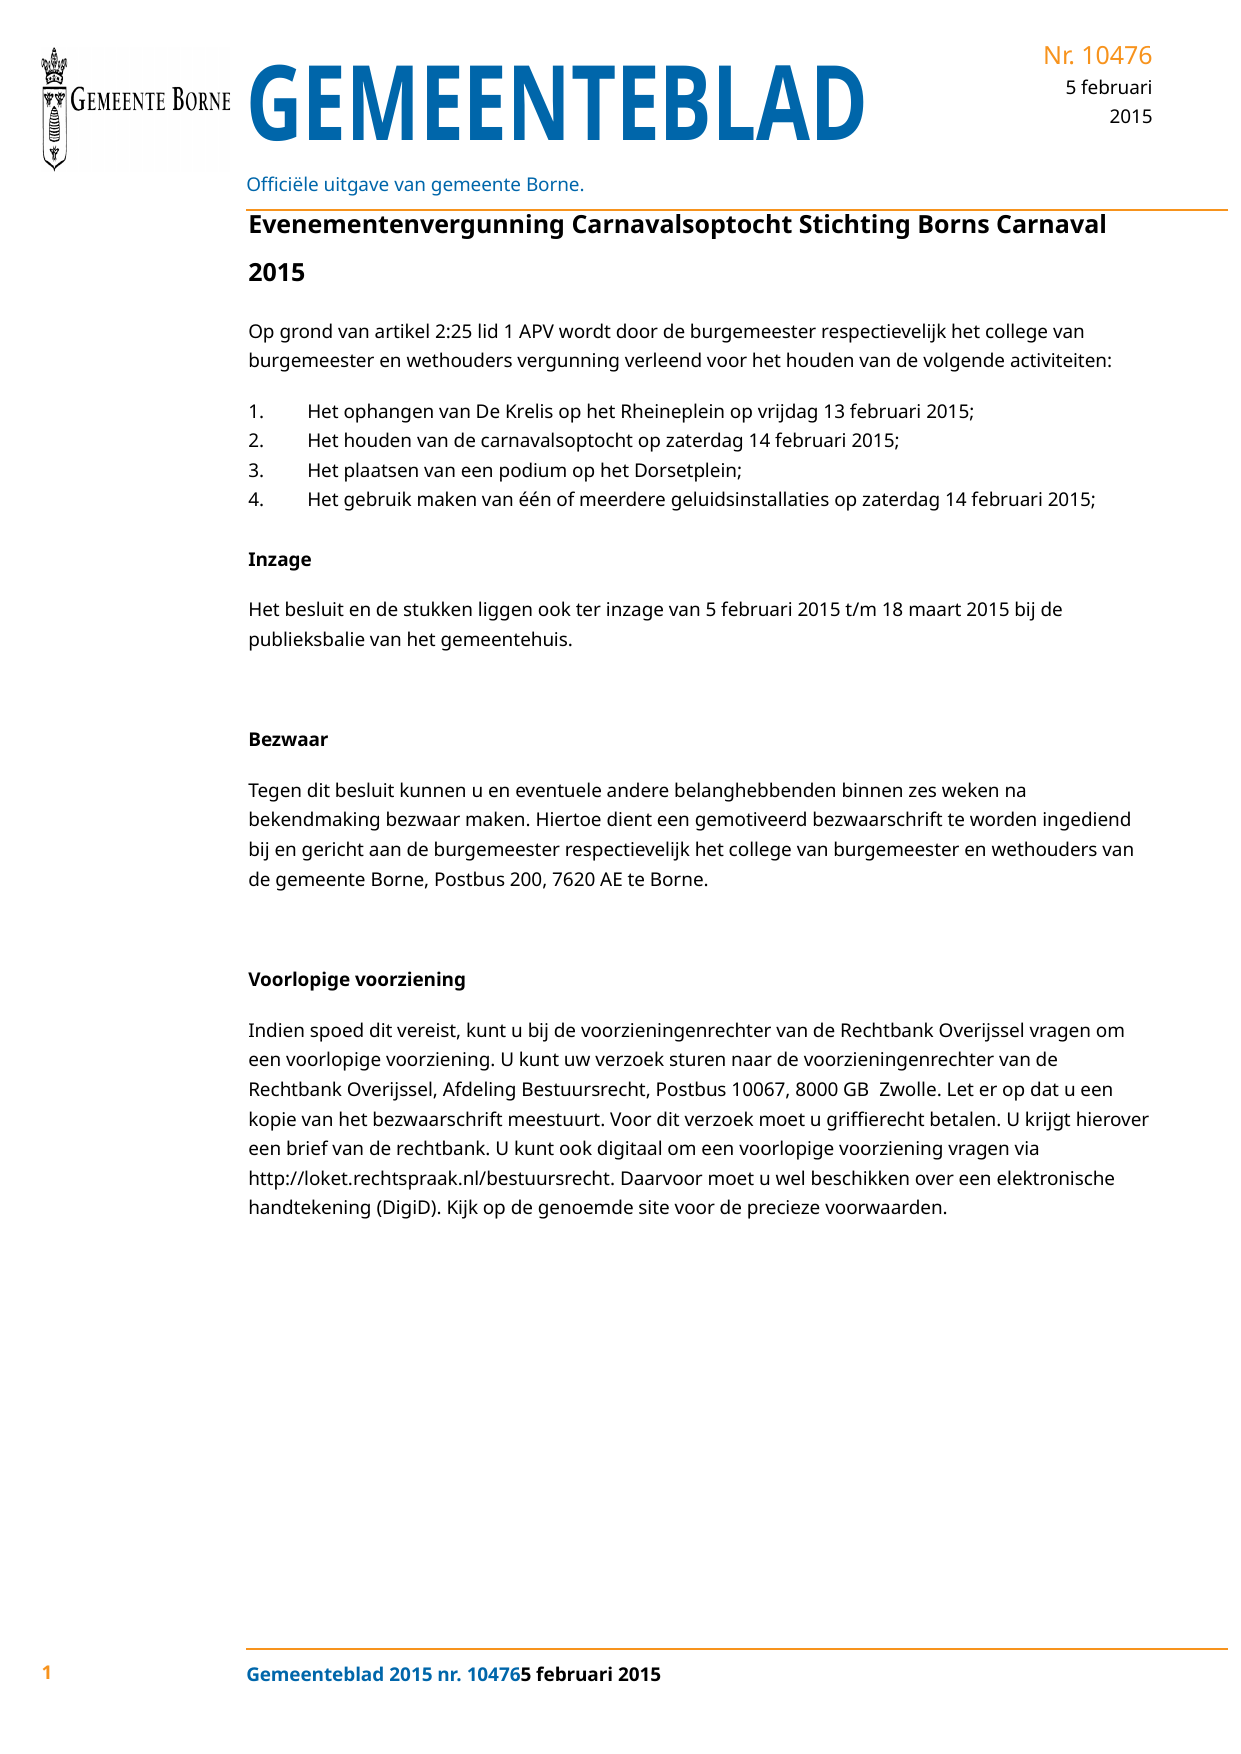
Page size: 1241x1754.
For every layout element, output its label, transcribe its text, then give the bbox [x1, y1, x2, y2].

list Het gebruik maken van één of meerdere geluidsinstallaties op zaterdag 14 februari 2015; [248, 487, 1152, 512]
picture [41, 47, 231, 172]
list Het plaatsen van een podium op het Dorsetplein; [248, 457, 1152, 483]
text Op grond van artikel 2:25 lid 1 APV wordt door de burgemeester respectievelijk het college van burgemeester en wethouders vergunning verleend voor het houden van de volgende activiteiten: [248, 318, 1152, 373]
text Voorlopige voorziening [248, 967, 1152, 992]
text Indien spoed dit vereist, kunt u bij de voorzieningenrechter van de Rechtbank Overijssel vragen om een voorlopige voorziening. U kunt uw verzoek sturen naar de voorzieningenrechter van de Rechtbank Overijssel, Afdeling Bestuursrecht, Postbus 10067, 8000 GB Zwolle. Let er op dat u een kopie van het bezwaarschrift meestuurt. Voor dit verzoek moet u griffierecht betalen. U krijgt hierover een brief van de rechtbank. U kunt ook digitaal om een voorlopige voorziening vragen via http://loket.rechtspraak.nl/bestuursrecht. Daarvoor moet u wel beschikken over een elektronische handtekening (DigiD). Kijk op de genoemde site voor de precieze voorwaarden. [248, 1017, 1152, 1220]
text Evenementenvergunning Carnavalsoptocht Stichting Borns Carnaval 2015 [248, 211, 1152, 288]
list Het houden van de carnavalsoptocht op zaterdag 14 februari 2015; [248, 427, 1152, 453]
text Bezwaar [248, 727, 1152, 752]
text Het besluit en de stukken liggen ook ter inzage van 5 februari 2015 t/m 18 maart 2015 bij de publieksbalie van het gemeentehuis. [248, 596, 1152, 652]
list Het ophangen van De Krelis op het Rheineplein op vrijdag 13 februari 2015; [248, 398, 1152, 424]
text Inzage [248, 546, 1152, 572]
text Tegen dit besluit kunnen u en eventuele andere belanghebbenden binnen zes weken na bekendmaking bezwaar maken. Hiertoe dient een gemotiveerd bezwaarschrift te worden ingediend bij en gericht aan de burgemeester respectievelijk het college van burgemeester en wethouders van de gemeente Borne, Postbus 200, 7620 AE te Borne. [248, 777, 1152, 892]
